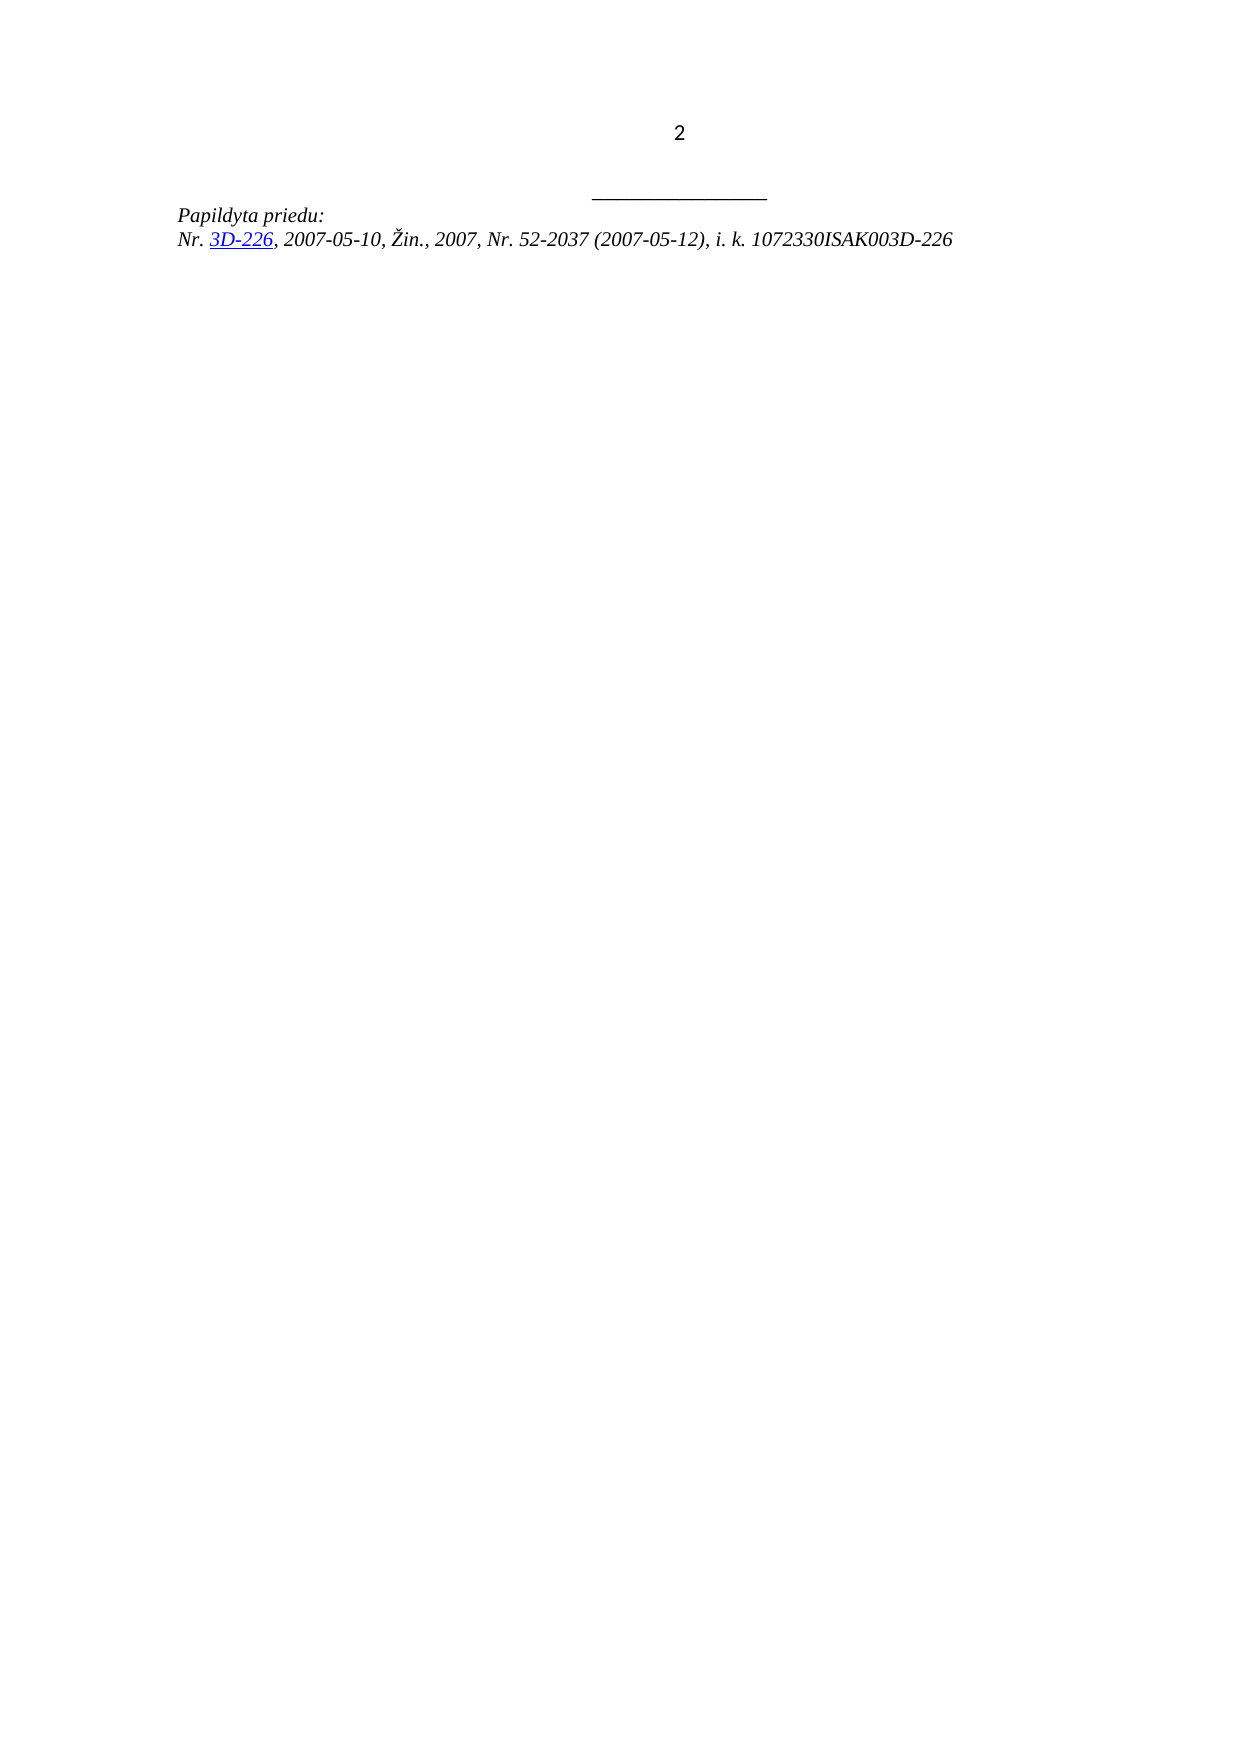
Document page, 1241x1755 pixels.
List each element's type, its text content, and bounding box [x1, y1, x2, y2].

text Nr. 3D-226, 2007-05-10, Žin., 2007, Nr. 52-2037 (2007-05-12), i. k. 1072330ISAK003D-226 [177, 227, 1181, 251]
text ______________ [177, 174, 1181, 203]
text Papildyta priedu: [177, 203, 1181, 227]
